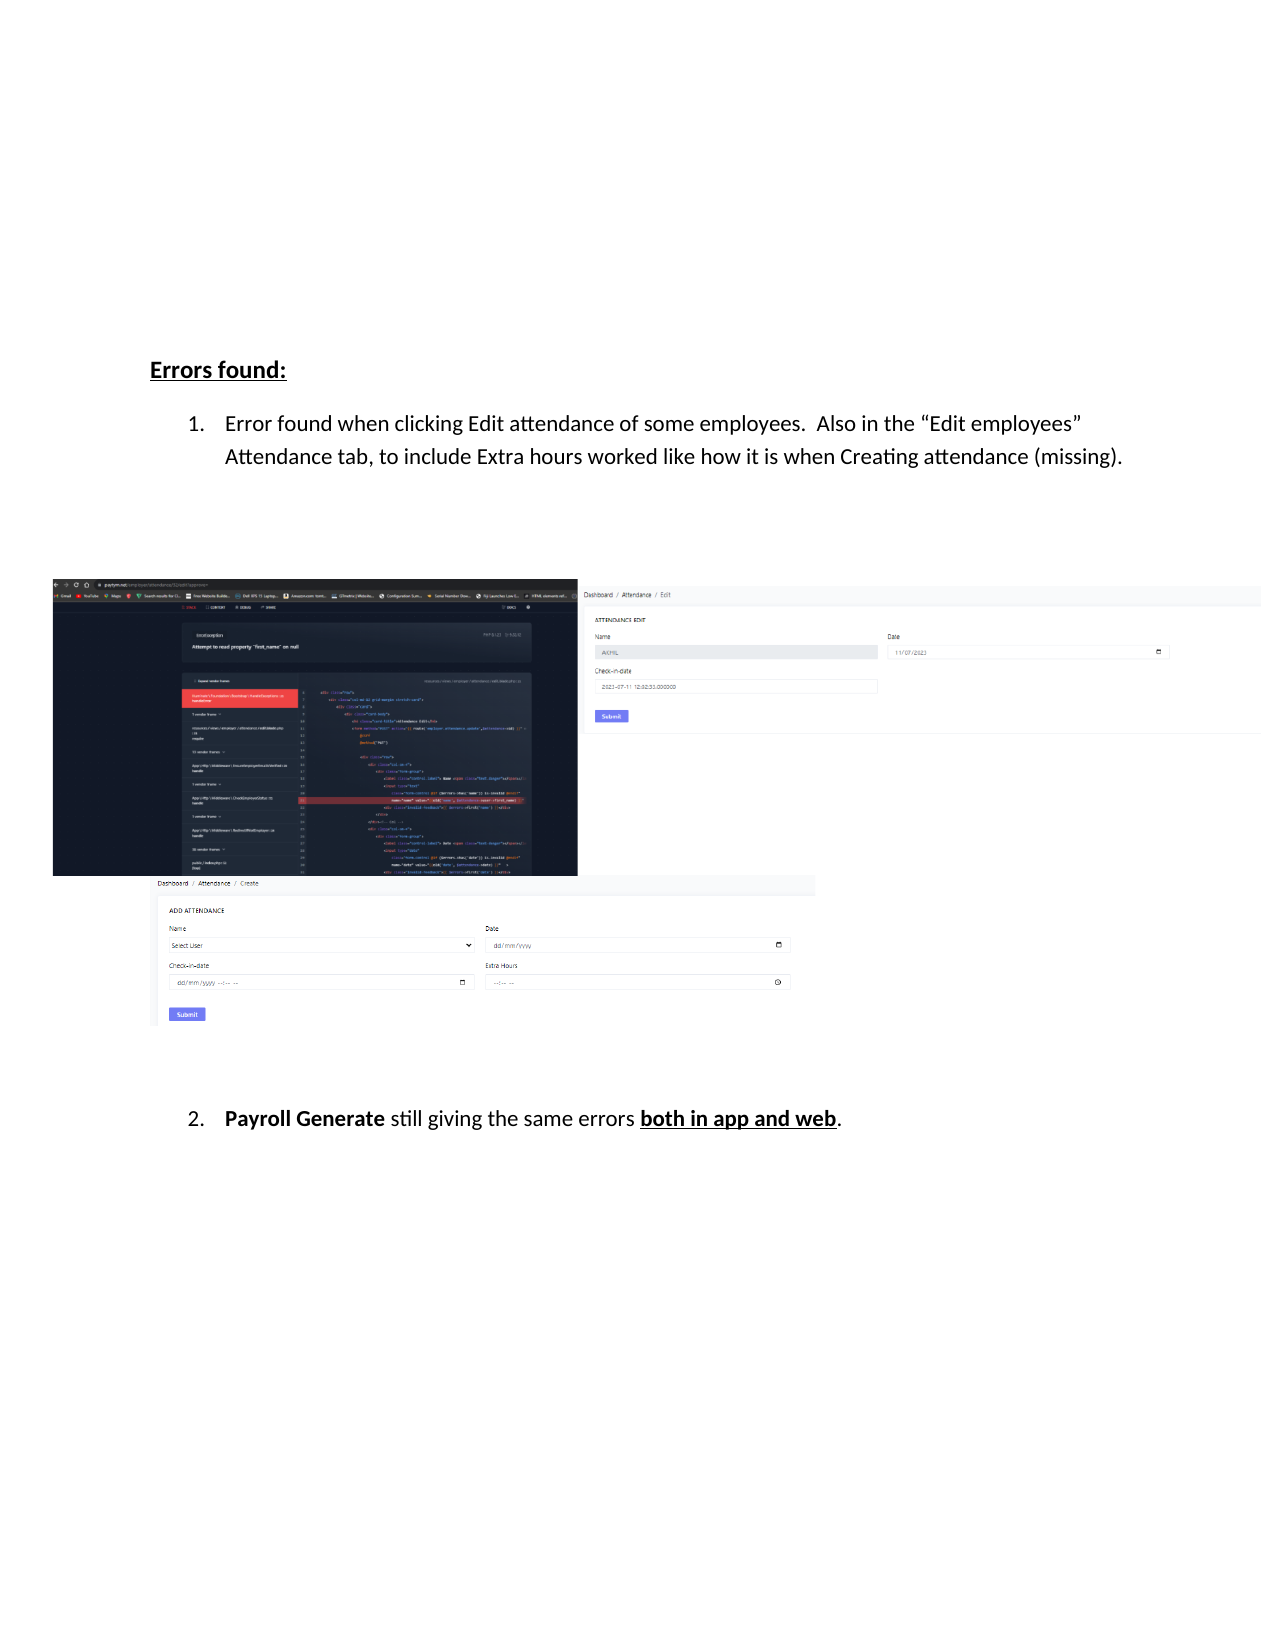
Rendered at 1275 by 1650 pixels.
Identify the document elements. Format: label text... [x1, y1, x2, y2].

list Error found when clicking Edit attendance of some employees. Also in the “Edit employees” Attendance tab, to include Extra hours worked like how it is when Creating attendance (missing). [187, 409, 1125, 470]
picture [52, 579, 1261, 1026]
text Errors found: [150, 354, 1125, 384]
list Payroll Generate still giving the same errors both in app and web. [187, 1104, 1125, 1132]
